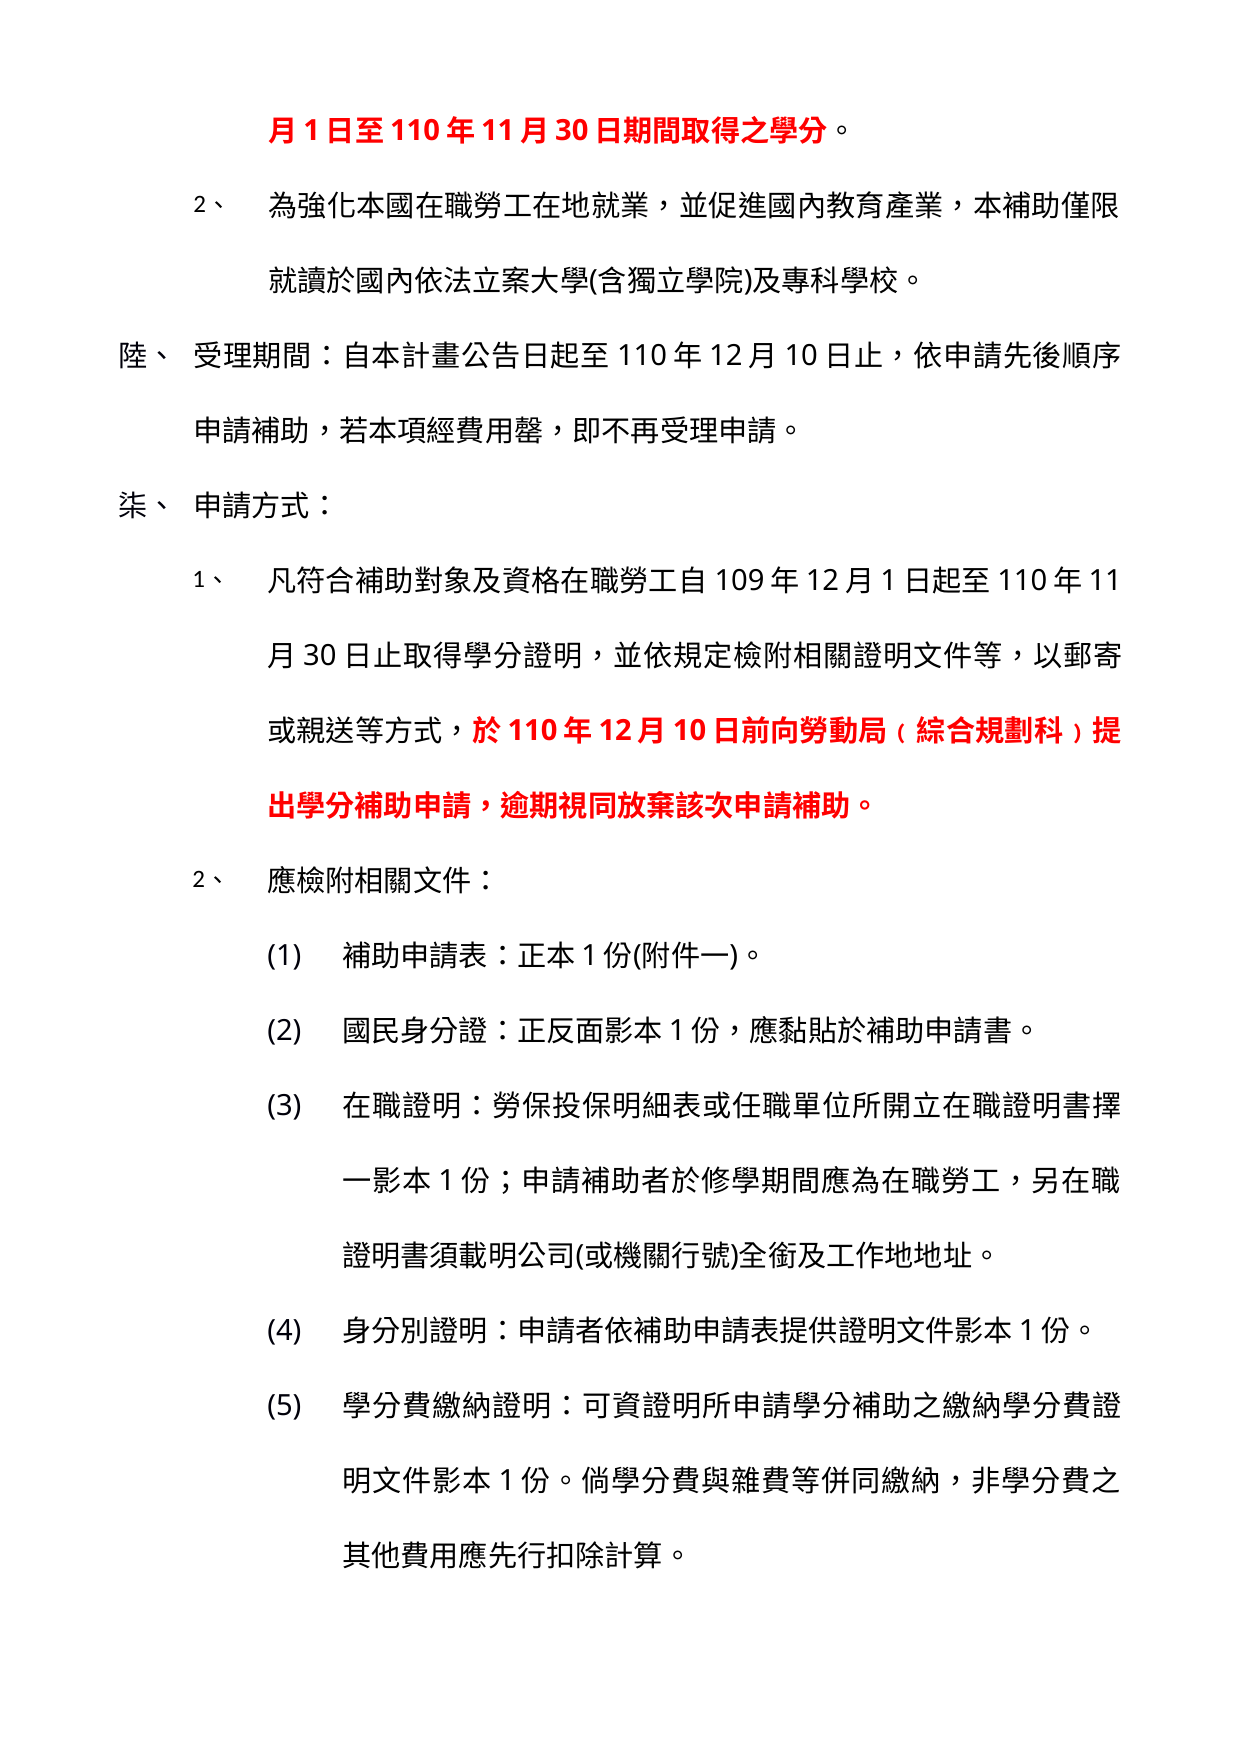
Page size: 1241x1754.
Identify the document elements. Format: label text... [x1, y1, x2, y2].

list 凡符合補助對象及資格在職勞工自109年12月1日起至110年11月30日止取得學分證明，並依規定檢附相關證明文件等，以郵寄或親送等方式，於110年12月10日前向勞動局﹙綜合規劃科﹚提出學分補助申請，逾期視同放棄該次申請補助。 [192, 535, 1122, 835]
list 在職證明：勞保投保明細表或任職單位所開立在職證明書擇一影本1份；申請補助者於修學期間應為在職勞工，另在職證明書須載明公司(或機關行號)全銜及工作地地址。 [267, 1060, 1122, 1285]
list 申請方式： [118, 460, 1122, 535]
list 應檢附相關文件： [192, 835, 1122, 910]
list 學分費繳納證明：可資證明所申請學分補助之繳納學分費證明文件影本1份。倘學分費與雜費等併同繳納，非學分費之其他費用應先行扣除計算。 [267, 1360, 1122, 1585]
list 月1日至110年11月30日期間取得之學分。 [193, 85, 1122, 160]
list 補助申請表：正本1份(附件一)。 [267, 910, 1122, 985]
list 國民身分證：正反面影本1份，應黏貼於補助申請書。 [267, 985, 1122, 1060]
list 身分別證明：申請者依補助申請表提供證明文件影本1份。 [267, 1285, 1122, 1360]
list 受理期間：自本計畫公告日起至110年12月10日止，依申請先後順序申請補助，若本項經費用罄，即不再受理申請。 [118, 310, 1122, 460]
list 為強化本國在職勞工在地就業，並促進國內教育產業，本補助僅限就讀於國內依法立案大學(含獨立學院)及專科學校。 [193, 160, 1122, 310]
